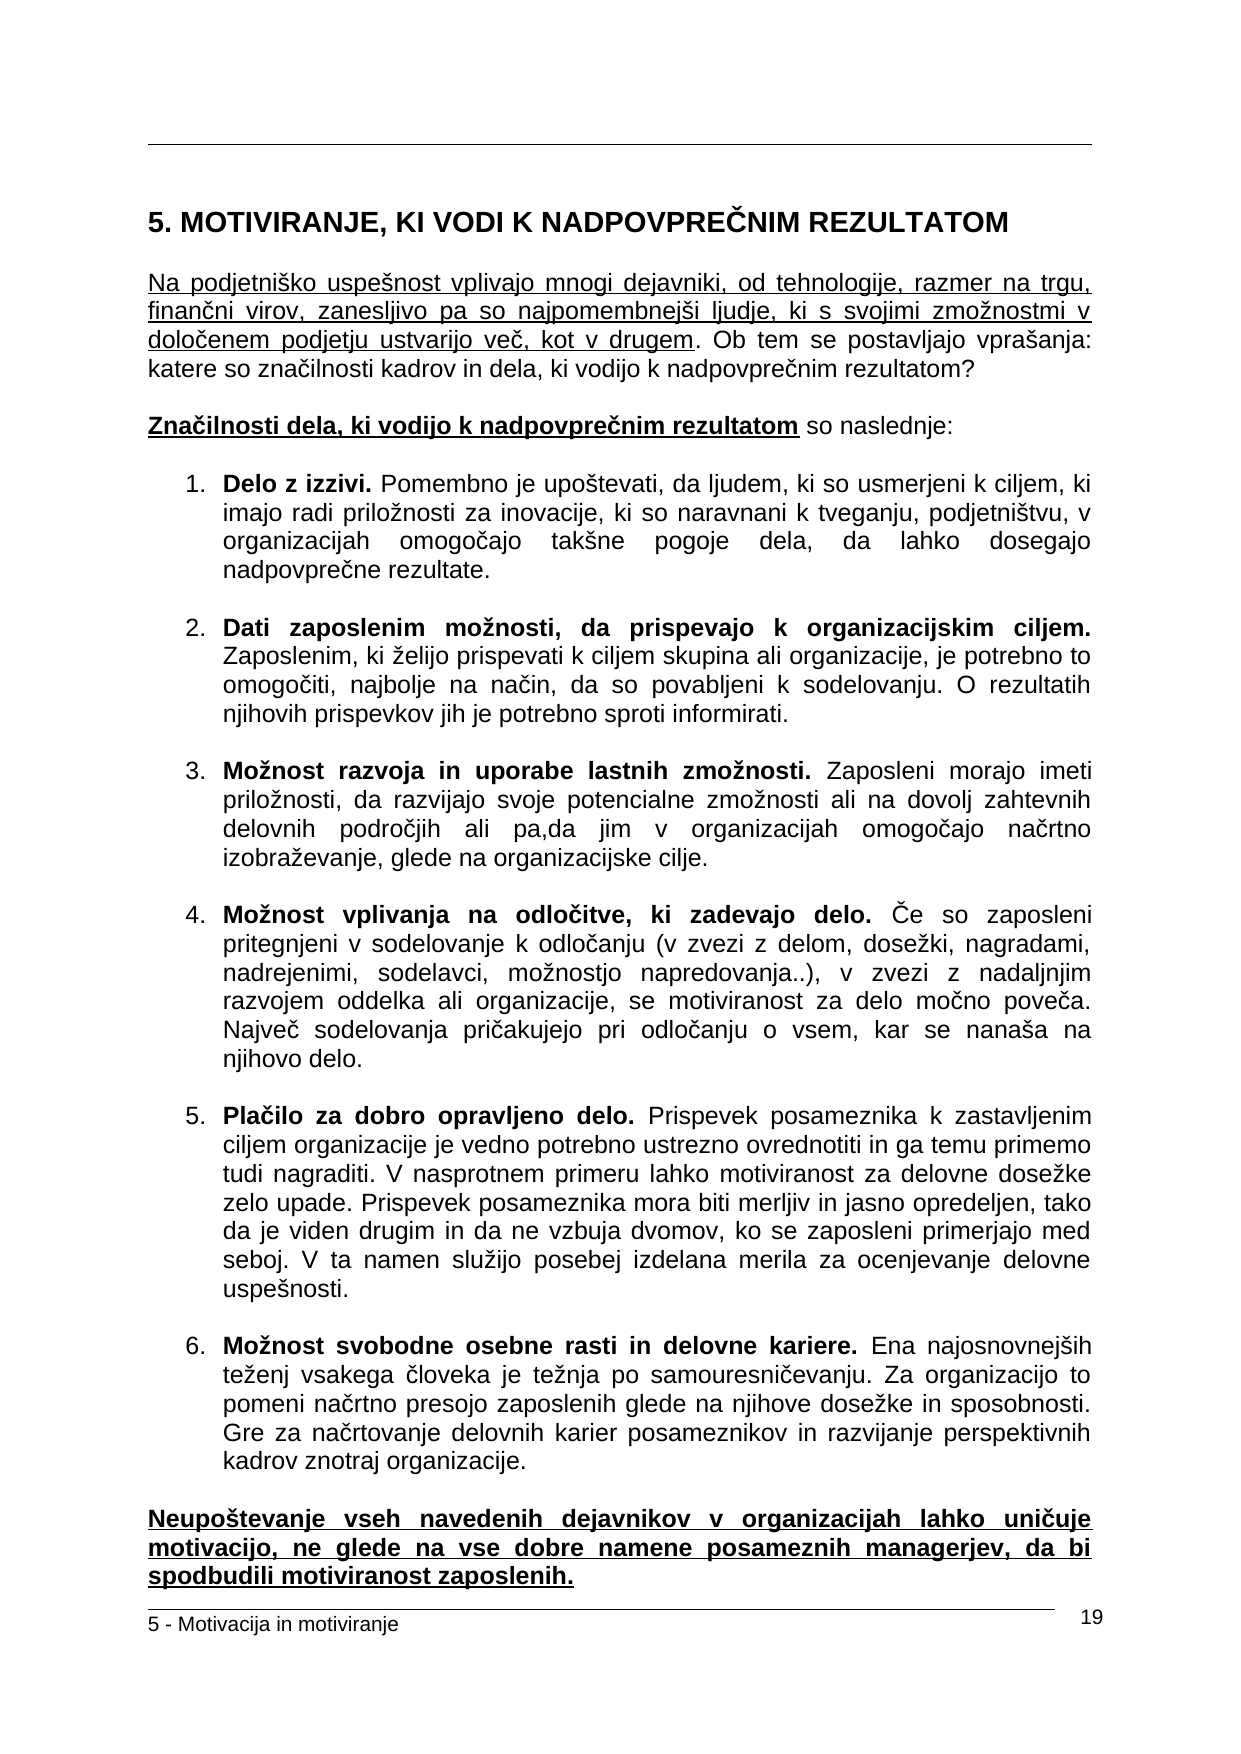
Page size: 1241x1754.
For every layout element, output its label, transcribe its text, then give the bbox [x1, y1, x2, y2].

text finančni virov, zanesljivo pa so najpomembnejši ljudje, ki s svojimi zmožnostmi v [148, 294, 1092, 321]
subtitle 5. MOTIVIRANJE, KI VODI K NADPOVPREČNIM REZULTATOM [148, 205, 1092, 239]
text motivacijo, ne glede na vse dobre namene posameznih managerjev, da bi [148, 1530, 1092, 1558]
list Možnost vplivanja na odločitve, ki zadevajo delo. Če so zaposleni pritegnjeni v sodelovanje k odločanju (v zvezi z delom, dosežki, nagradami, nadrejenimi, sodelavci, možnostjo napredovanja..), v zvezi z nadaljnjim razvojem oddelka ali organizacije, se motiviranost za delo močno poveča. Največ sodelovanja pričakujejo pri odločanju o vsem, kar se nanaša na njihovo delo. [185, 900, 1092, 1072]
text Na podjetniško uspešnost vplivajo mnogi dejavniki, od tehnologije, razmer na trgu, [148, 267, 1092, 293]
text določenem podjetju ustvarijo več, kot v drugem. Ob tem se postavljajo vprašanja: katere so značilnosti kadrov in dela, ki vodijo k nadpovprečnim rezultatom? [148, 323, 1092, 382]
list Možnost svobodne osebne rasti in delovne kariere. Ena najosnovnejših teženj vsakega človeka je težnja po samouresničevanju. Za organizacijo to pomeni načrtno presojo zaposlenih glede na njihove dosežke in sposobnosti. Gre za načrtovanje delovnih karier posameznikov in razvijanje perspektivnih kadrov znotraj organizacije. [185, 1331, 1092, 1475]
text Neupoštevanje vseh navedenih dejavnikov v organizacijah lahko uničuje [148, 1504, 1092, 1529]
text spodbudili motiviranost zaposlenih. [148, 1559, 1092, 1590]
list Plačilo za dobro opravljeno delo. Prispevek posameznika k zastavljenim ciljem organizacije je vedno potrebno ustrezno ovrednotiti in ga temu primemo tudi nagraditi. V nasprotnem primeru lahko motiviranost za delovne dosežke zelo upade. Prispevek posameznika mora biti merljiv in jasno opredeljen, tako da je viden drugim in da ne vzbuja dvomov, ko se zaposleni primerjajo med seboj. V ta namen služijo posebej izdelana merila za ocenjevanje delovne uspešnosti. [185, 1101, 1092, 1302]
list Možnost razvoja in uporabe lastnih zmožnosti. Zaposleni morajo imeti priložnosti, da razvijajo svoje potencialne zmožnosti ali na dovolj zahtevnih delovnih področjih ali pa,da jim v organizacijah omogočajo načrtno izobraževanje, glede na organizacijske cilje. [185, 756, 1092, 871]
text Značilnosti dela, ki vodijo k nadpovprečnim rezultatom so naslednje: [148, 411, 1092, 440]
list Delo z izzivi. Pomembno je upoštevati, da ljudem, ki so usmerjeni k ciljem, ki imajo radi priložnosti za inovacije, ki so naravnani k tveganju, podjetništvu, v organizacijah omogočajo takšne pogoje dela, da lahko dosegajo nadpovprečne rezultate. [185, 469, 1092, 584]
list Dati zaposlenim možnosti, da prispevajo k organizacijskim ciljem. Zaposlenim, ki želijo prispevati k ciljem skupina ali organizacije, je potrebno to omogočiti, najbolje na način, da so povabljeni k sodelovanju. O rezultatih njihovih prispevkov jih je potrebno sproti informirati. [185, 612, 1092, 727]
